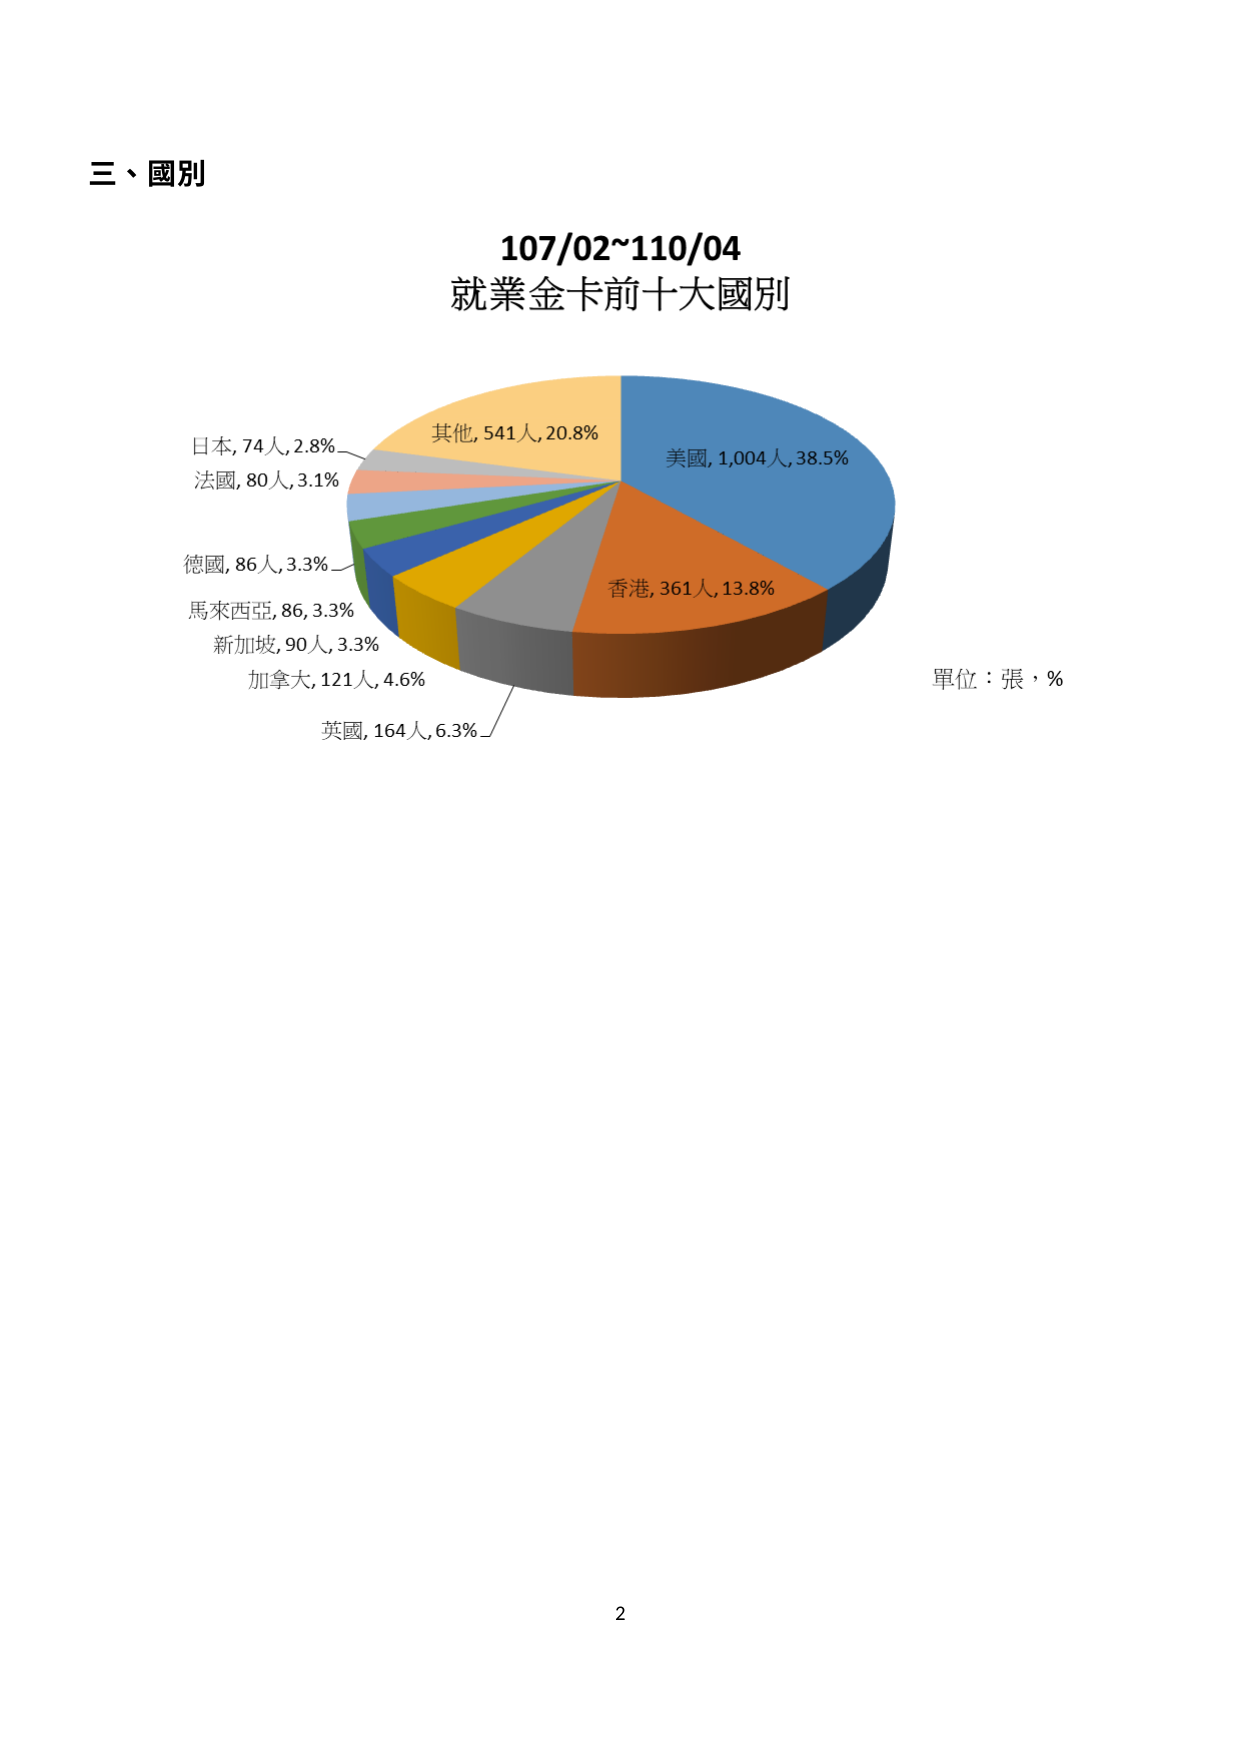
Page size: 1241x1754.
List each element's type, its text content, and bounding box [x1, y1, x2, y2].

picture [123, 208, 1118, 752]
list 國別 [88, 128, 1122, 203]
